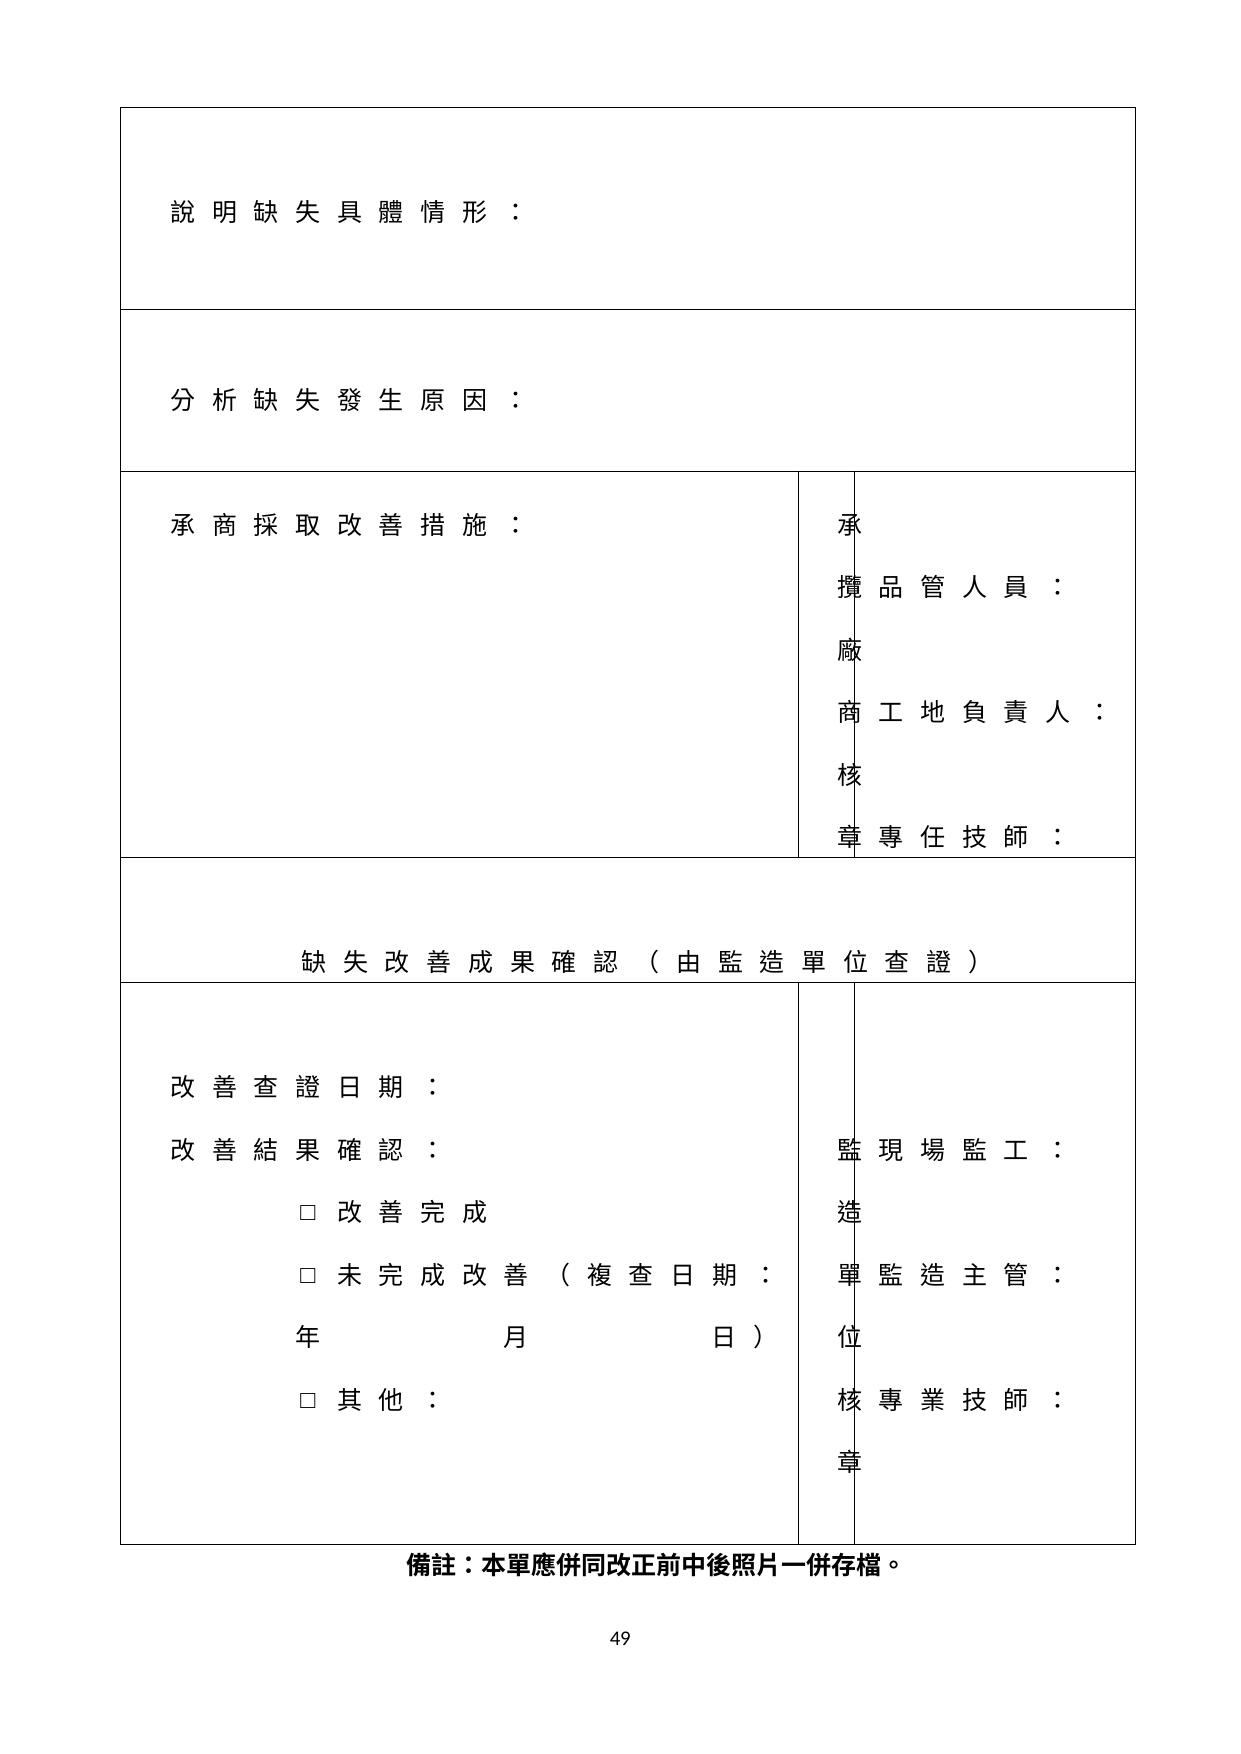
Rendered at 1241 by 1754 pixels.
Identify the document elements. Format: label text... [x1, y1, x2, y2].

table_cell 承商採取改善措施： [121, 472, 798, 857]
table_cell 監造單位核章 [799, 983, 854, 1544]
text 備註：本單應併同改正前中後照片一併存檔。 [193, 1545, 1120, 1582]
table_cell 品管人員： 工地負責人： 專任技師： [855, 472, 1135, 857]
table_cell 說明缺失具體情形： [121, 108, 1135, 309]
table_cell 分析缺失發生原因： [121, 310, 1135, 471]
table_cell 改善查證日期： 改善結果確認： □改善完成 □未完成改善（複查日期： 年 月 日） □其他： [121, 983, 798, 1544]
table_cell 缺失改善成果確認（由監造單位查證） [121, 858, 1135, 982]
table_cell 承攬廠商核章 [799, 472, 854, 857]
table_cell 現場監工： 監造主管： 專業技師： [855, 983, 1135, 1544]
